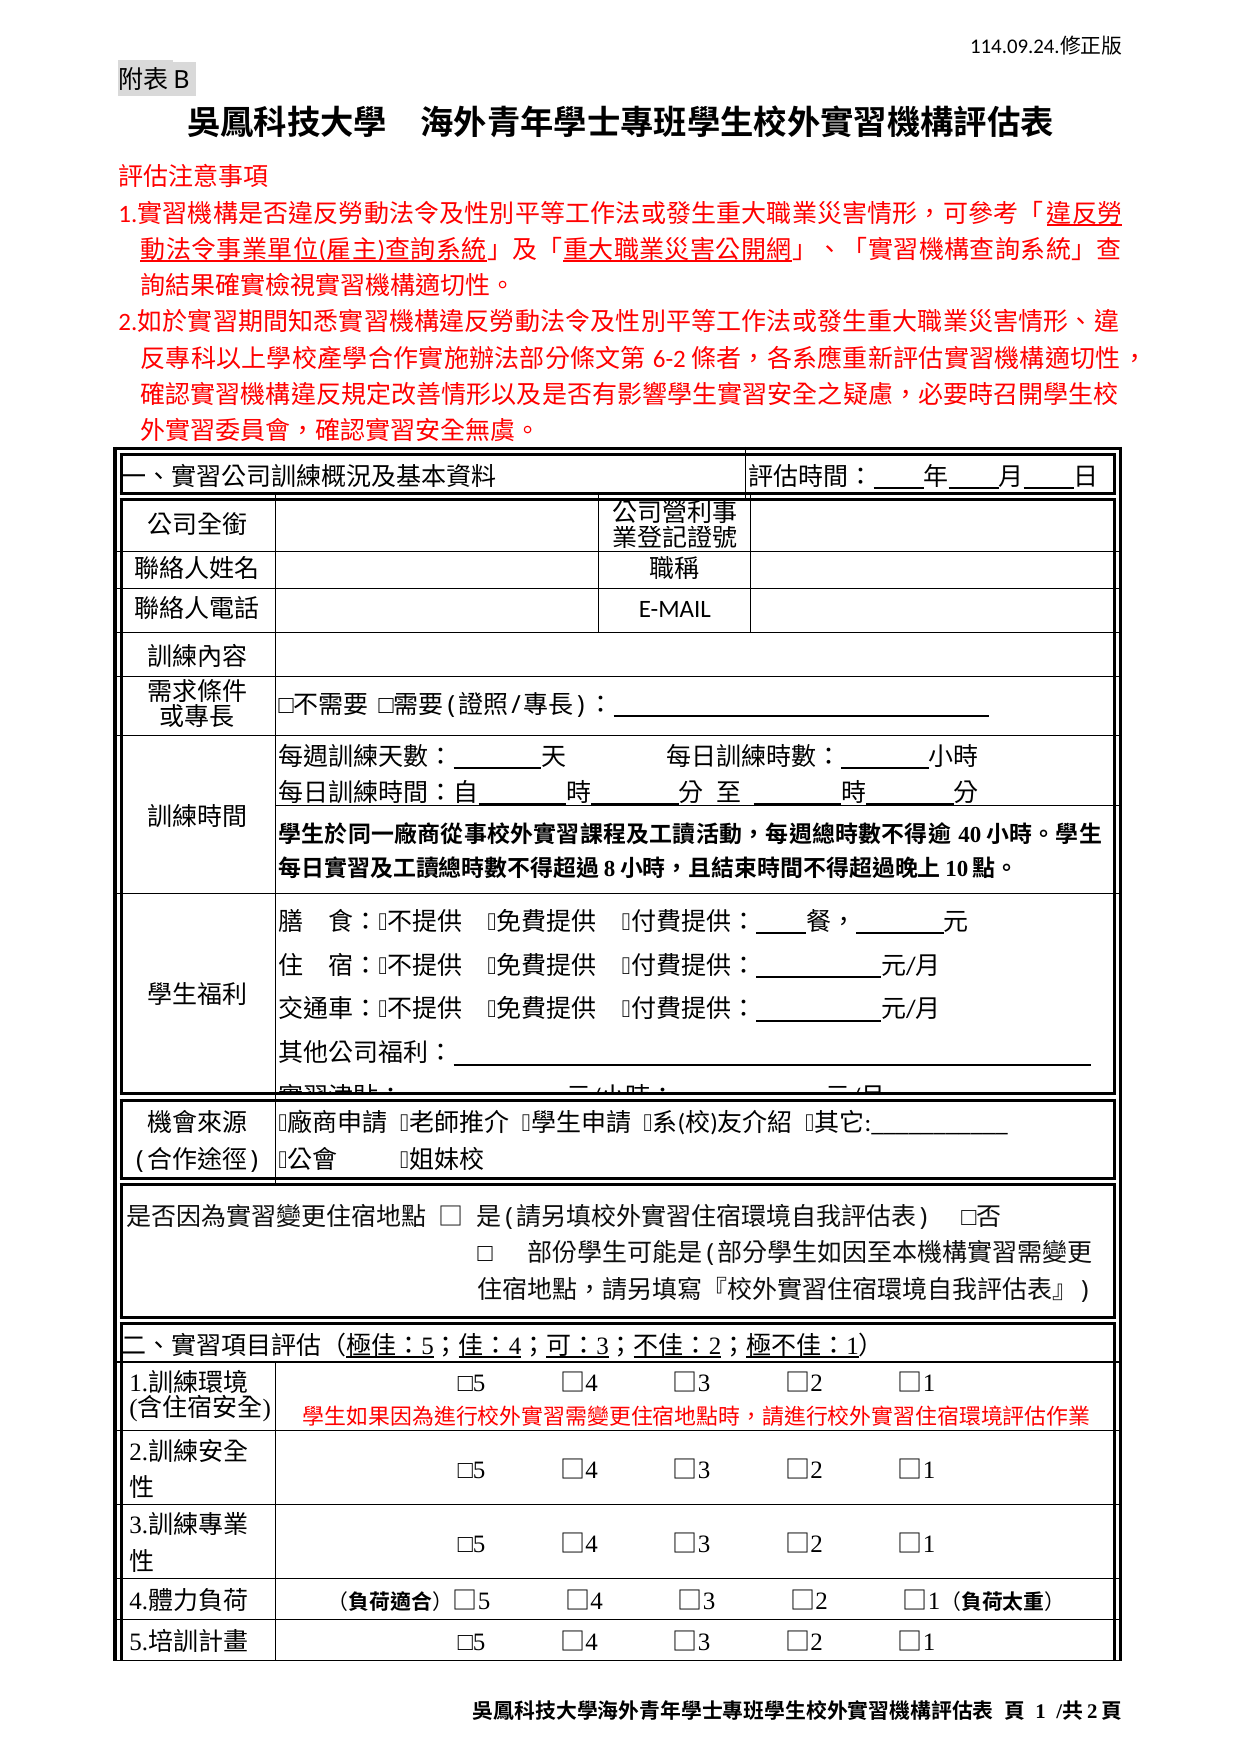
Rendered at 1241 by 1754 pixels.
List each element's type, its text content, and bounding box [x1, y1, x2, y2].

table_cell 是否因為實習變更住宿地點 □ 是(請另填校外實習住宿環境自我評估表) □否 部份學生可能是(部分學生如因至本機構實習需變更住宿地點，請另填寫『校外實習住宿環境自我評估表』) [118, 1177, 275, 1316]
table_cell 每週訓練天數： 天 每日訓練時數： 小時 每日訓練時間：自 時 分 至 時 分 [276, 736, 1113, 805]
table_cell □5 □4 □3 □2 □1 學生如果因為進行校外實習需變更住宿地點時，請進行校外實習住宿環境評估作業 [276, 1363, 1113, 1430]
table_cell □不需要 □需要(證照/專長)： [276, 677, 1113, 735]
table_header 評估時間： 年 月 日 [746, 450, 1117, 492]
table_cell □5 □4 □3 □2 □1 [276, 1620, 1113, 1660]
table_cell E-MAIL [599, 589, 750, 632]
table_cell [276, 552, 598, 588]
table_cell 公司全銜 [118, 492, 275, 551]
table_cell 廠商申請 老師推介 學生申請 系(校)友介紹 其它:___________ 公會 姐妹校 [276, 1092, 1117, 1177]
table_cell 5.培訓計畫 [123, 1620, 275, 1660]
table_cell □5 □4 □3 □2 □1 [276, 1505, 1113, 1577]
table_cell 需求條件 或專長 [123, 677, 275, 735]
text 吳鳳科技大學 海外青年學士專班學生校外實習機構評估表 [118, 96, 1122, 144]
table_cell 訓練內容 [123, 633, 275, 676]
table_cell [751, 492, 1117, 551]
text 1.實習機構是否違反勞動法令及性別平等工作法或發生重大職業災害情形，可參考「違反勞動法令事業單位(雇主)查詢系統」及「重大職業災害公開網」、「實習機構查詢系統」查詢結果確實檢視實習機構適切性。 [118, 193, 1122, 302]
table_cell 職稱 [599, 552, 750, 588]
table_cell 機會來源 (合作途徑) [118, 1092, 275, 1177]
table_header 一、實習公司訓練概況及基本資料 [118, 450, 745, 492]
table_cell 訓練時間 [123, 736, 275, 893]
table_cell [276, 589, 598, 632]
text 評估注意事項 [118, 157, 1122, 193]
table_cell （負荷適合）□5 □4 □3 □2 □1（負荷太重） [276, 1579, 1113, 1619]
table_cell □5 □4 □3 □2 □1 [276, 1431, 1113, 1504]
table_cell 4.體力負荷 [123, 1579, 275, 1619]
table_cell 3.訓練專業性 [123, 1505, 275, 1577]
table_cell 是否因為實習變更住宿地點 □ 是(請另填校外實習住宿環境自我評估表) □否 部份學生可能是(部分學生如因至本機構實習需變更住宿地點，請另填寫『校外實習住宿環境自我評估表』) [276, 1177, 1117, 1316]
table_cell [751, 589, 1113, 632]
table_cell 2.訓練安全性 [123, 1431, 275, 1504]
table_cell [276, 501, 598, 551]
text 2.如於實習期間知悉實習機構違反勞動法令及性別平等工作法或發生重大職業災害情形、違反專科以上學校產學合作實施辦法部分條文第6-2條者，各系應重新評估實習機構適切性，確認實習機構違反規定改善情形以及是否有影響學生實習安全之疑慮，必要時召開學生校外實習委員會，確認實習安全無虞。 [118, 302, 1122, 447]
table_cell [276, 633, 1113, 676]
table_cell 公司營利事業登記證號 [599, 501, 750, 551]
table_cell 聯絡人姓名 [123, 552, 275, 588]
table_cell [751, 501, 1113, 551]
text 附表B [118, 60, 1122, 96]
table_cell [751, 552, 1113, 588]
table_cell 膳 食：不提供 免費提供 付費提供： 餐， 元 住 宿：不提供 免費提供 付費提供： 元/月 交通車：不提供 免費提供 付費提供： 元/月 其他公司福利： 實習津貼： 元/小時； 元/月 [276, 894, 1113, 1092]
table_cell 1.訓練環境(含住宿安全) [123, 1363, 275, 1430]
table_cell 學生於同一廠商從事校外實習課程及工讀活動，每週總時數不得逾40小時。學生每日實習及工讀總時數不得超過8小時，且結束時間不得超過晚上10點。 [276, 806, 1113, 893]
table_cell 二、實習項目評估（極佳：5；佳：4；可：3；不佳：2；極不佳：1） [118, 1316, 1117, 1361]
table_cell 聯絡人電話 [123, 589, 275, 632]
table_cell 學生福利 [123, 894, 275, 1092]
table_cell 是否因為實習變更住宿地點 □ 是(請另填校外實習住宿環境自我評估表) □否 部份學生可能是(部分學生如因至本機構實習需變更住宿地點，請另填寫『校外實習住宿環境自我評估表』) [123, 1186, 1113, 1316]
